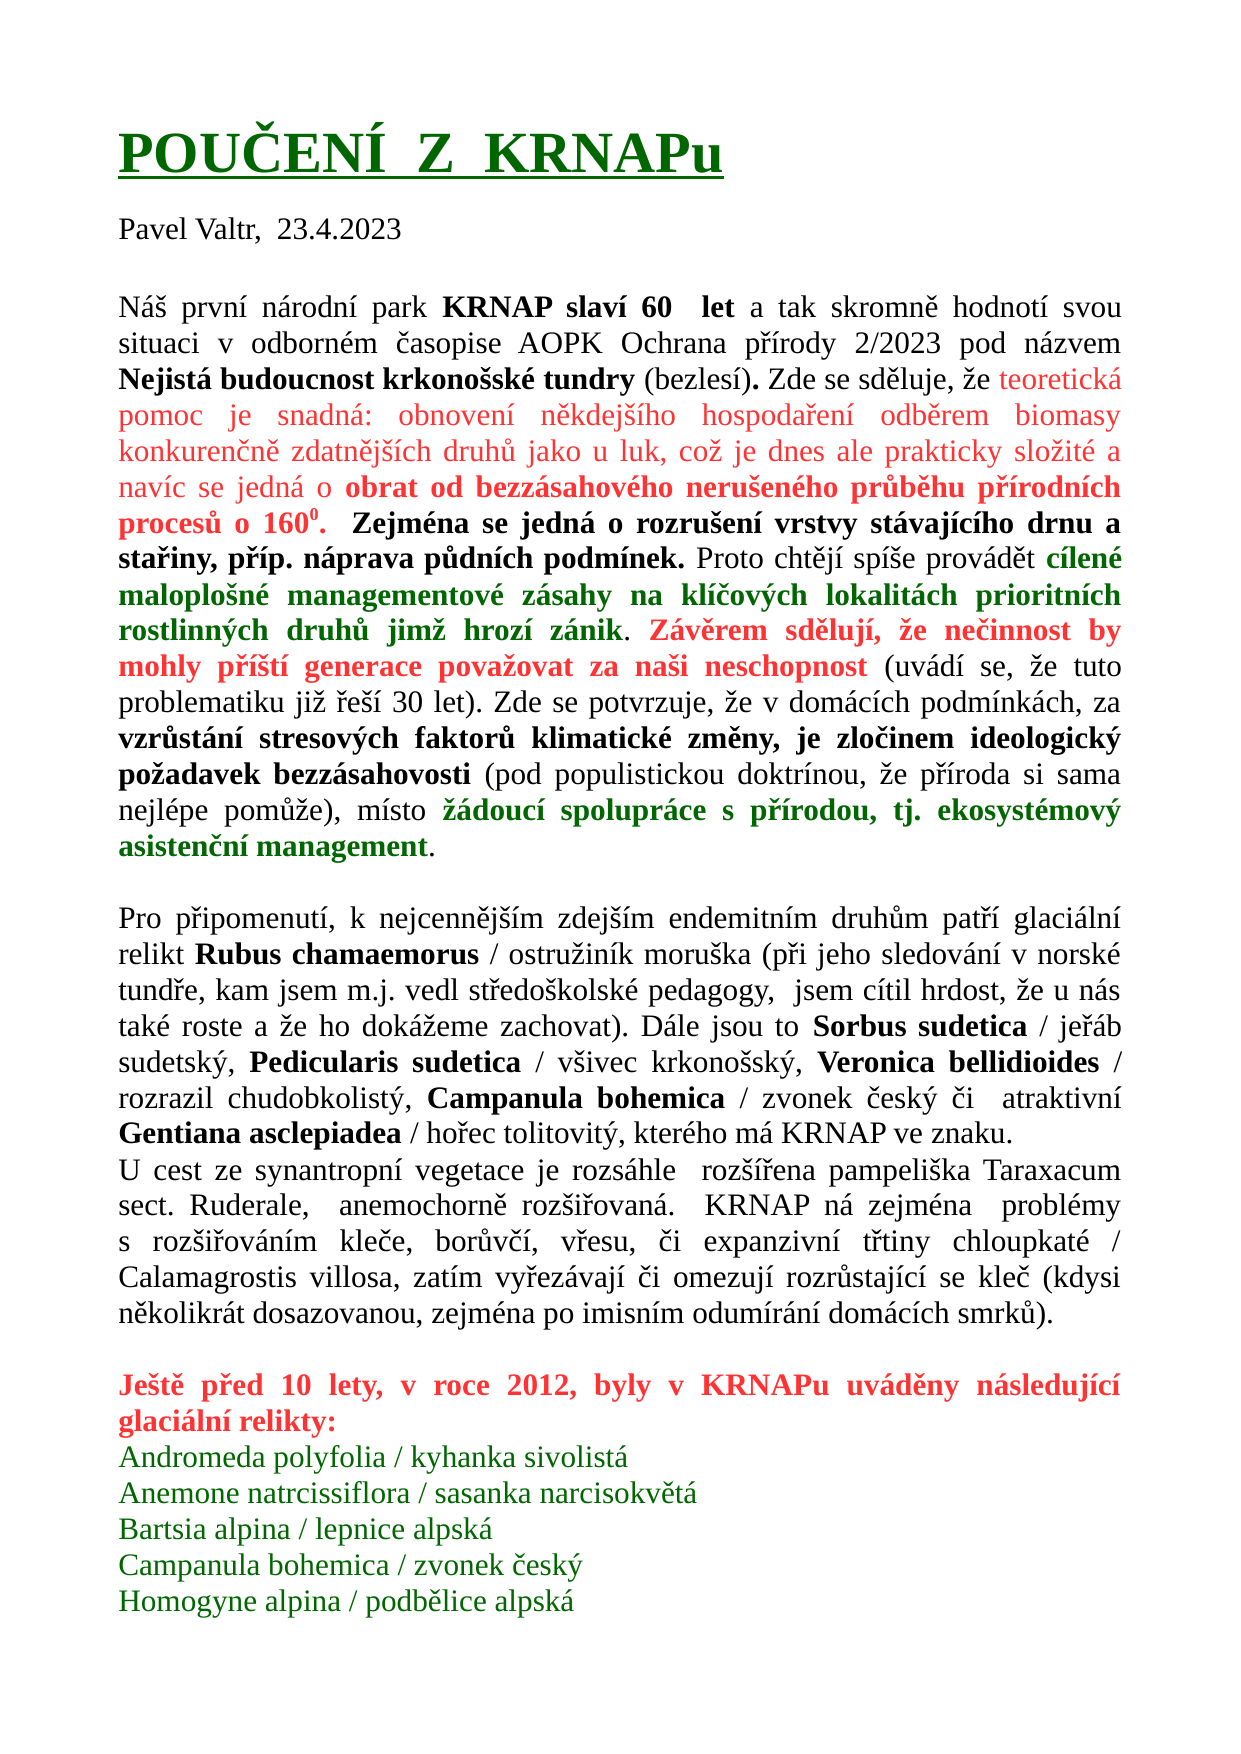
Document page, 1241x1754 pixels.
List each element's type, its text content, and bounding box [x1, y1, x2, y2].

text Homogyne alpina / podbělice alpská [118, 1582, 1122, 1618]
text Ještě před 10 lety, v roce 2012, byly v KRNAPu uváděny následující glaciální relikty: [118, 1366, 1122, 1438]
text Pro připomenutí, k nejcennějším zdejším endemitním druhům patří glaciální relikt Rubus chamaemorus / ostružiník moruška (při jeho sledování v norské tundře, kam jsem m.j. vedl středoškolské pedagogy, jsem cítil hrdost, že u nás také roste a že ho dokážeme zachovat). Dále jsou to Sorbus sudetica / jeřáb sudetský, Pedicularis sudetica / všivec krkonošský, Veronica bellidioides / rozrazil chudobkolistý, Campanula bohemica / zvonek český či atraktivní Gentiana asclepiadea / hořec tolitovitý, kterého má KRNAP ve znaku. [118, 899, 1122, 1151]
text Andromeda polyfolia / kyhanka sivolistá [118, 1438, 1122, 1474]
text U cest ze synantropní vegetace je rozsáhle rozšířena pampeliška Taraxacum sect. Ruderale, anemochorně rozšiřovaná. KRNAP ná zejména problémy s rozšiřováním kleče, borůvčí, vřesu, či expanzivní třtiny chloupkaté / Calamagrostis villosa, zatím vyřezávají či omezují rozrůstající se kleč (kdysi několikrát dosazovanou, zejména po imisním odumírání domácích smrků). [118, 1151, 1122, 1330]
text POUČENÍ Z KRNAPu [118, 118, 1122, 185]
text Náš první národní park KRNAP slaví 60 let a tak skromně hodnotí svou situaci v odborném časopise AOPK Ochrana přírody 2/2023 pod názvem Nejistá budoucnost krkonošské tundry (bezlesí). Zde se sděluje, že teoretická pomoc je snadná: obnovení někdejšího hospodaření odběrem biomasy konkurenčně zdatnějších druhů jako u luk, což je dnes ale prakticky složité a navíc se jedná o obrat od bezzásahového nerušeného průběhu přírodních procesů o 1600. Zejména se jedná o rozrušení vrstvy stávajícího drnu a stařiny, příp. náprava půdních podmínek. Proto chtějí spíše provádět cílené maloplošné managementové zásahy na klíčových lokalitách prioritních rostlinných druhů jimž hrozí zánik. Závěrem sdělují, že nečinnost by mohly příští generace považovat za naši neschopnost (uvádí se, že tuto problematiku již řeší 30 let). Zde se potvrzuje, že v domácích podmínkách, za vzrůstání stresových faktorů klimatické změny, je zločinem ideologický požadavek bezzásahovosti (pod populistickou doktrínou, že příroda si sama nejlépe pomůže), místo žádoucí spolupráce s přírodou, tj. ekosystémový asistenční management. [118, 288, 1122, 863]
text Pavel Valtr, 23.4.2023 [118, 185, 1122, 252]
text Campanula bohemica / zvonek český [118, 1546, 1122, 1582]
text Anemone natrcissiflora / sasanka narcisokvětá [118, 1474, 1122, 1510]
text Bartsia alpina / lepnice alpská [118, 1510, 1122, 1546]
